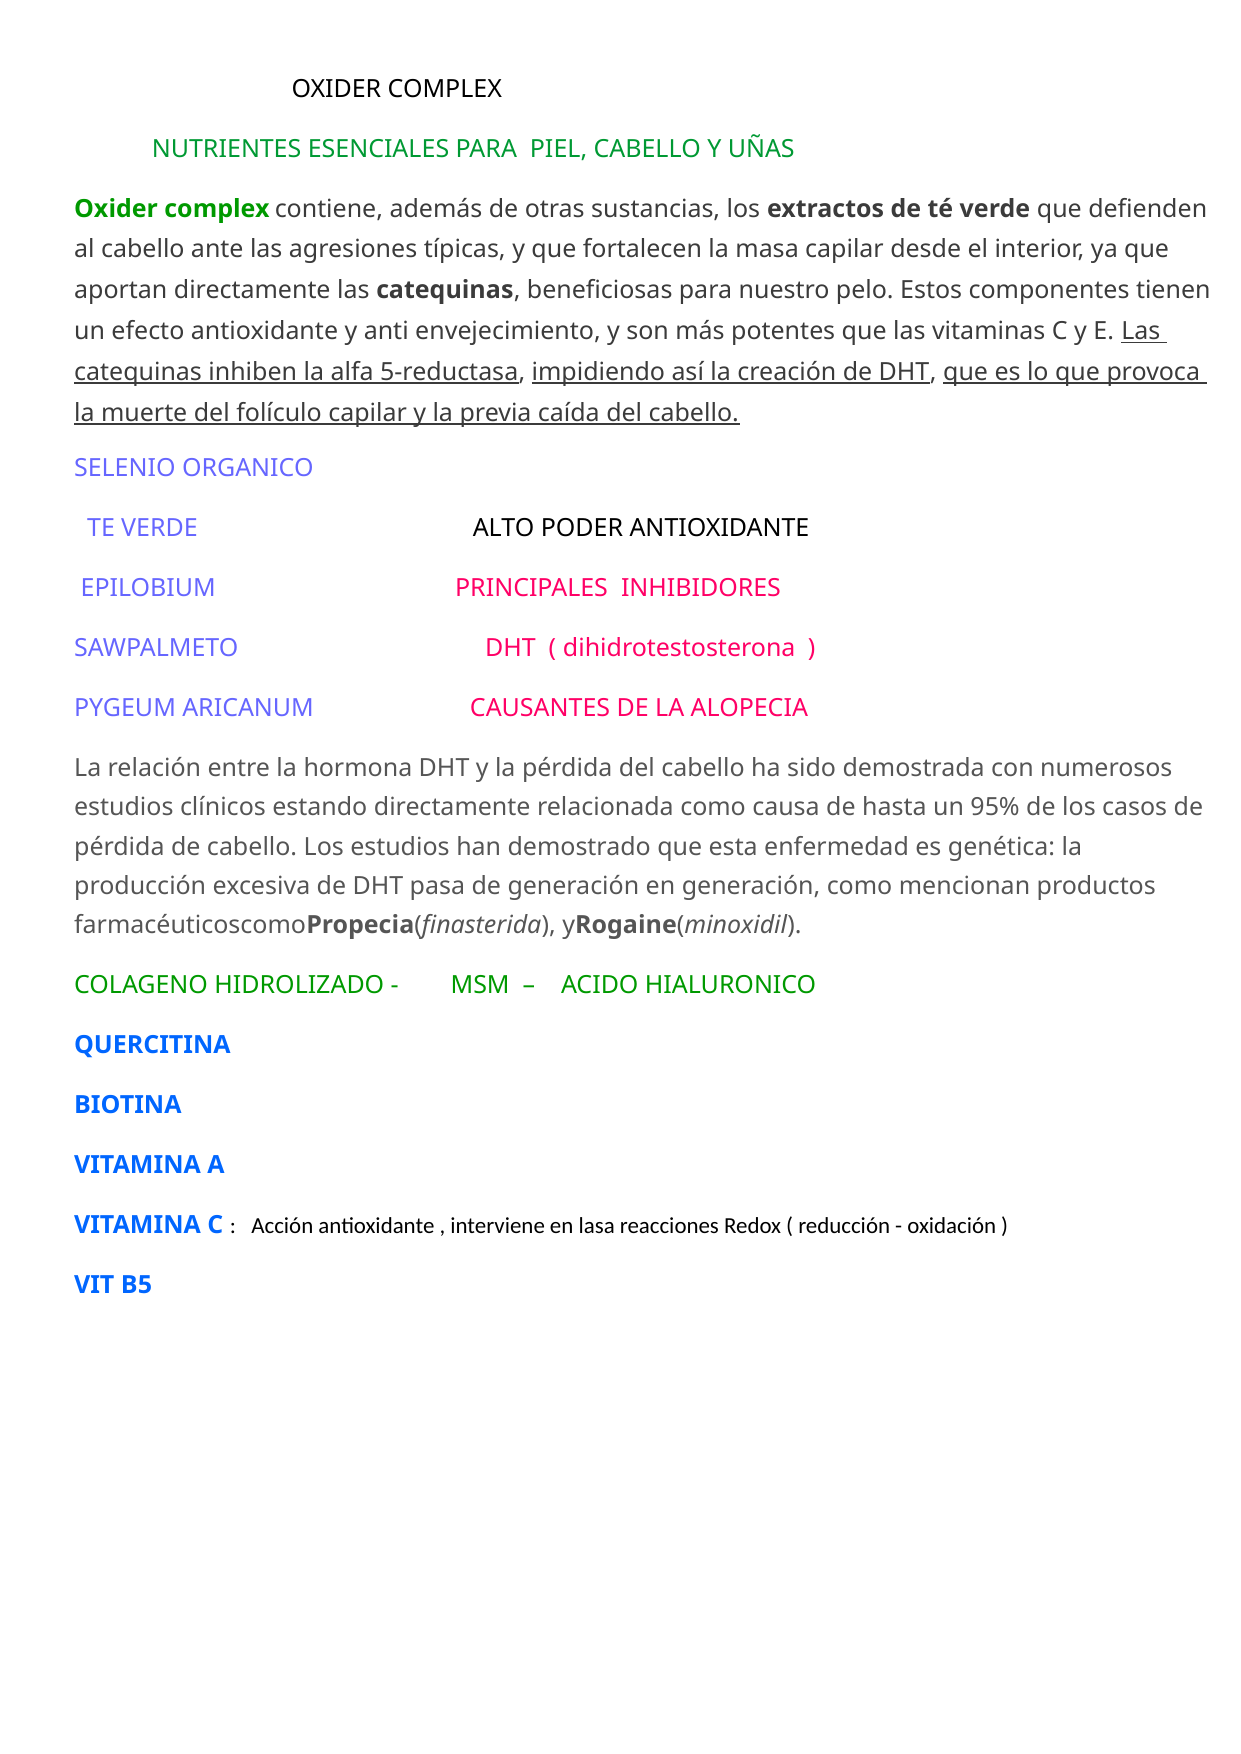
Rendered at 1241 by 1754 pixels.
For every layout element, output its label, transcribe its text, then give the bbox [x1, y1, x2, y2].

text La relación entre la hormona DHT y la pérdida del cabello ha sido demostrada con numerosos estudios clínicos estando directamente relacionada como causa de hasta un 95% de los casos de pérdida de cabello. Los estudios han demostrado que esta enfermedad es genética: la producción excesiva de DHT pasa de generación en generación, como mencionan productos farmacéuticoscomoPropecia(finasterida), yRogaine(minoxidil). [74, 750, 1219, 941]
text QUERCITINA [74, 1026, 1219, 1061]
text Oxider complex contiene, además de otras sustancias, los extractos de té verde que defienden al cabello ante las agresiones típicas, y que fortalecen la masa capilar desde el interior, ya que aportan directamente las catequinas, beneficiosas para nuestro pelo. Estos componentes tienen un efecto antioxidante y anti envejecimiento, y son más potentes que las vitaminas C y E. Las catequinas inhiben la alfa 5-reductasa, impidiendo así la creación de DHT, que es lo que provoca la muerte del folículo capilar y la previa caída del cabello. [74, 190, 1219, 428]
text VITAMINA A [74, 1146, 1219, 1181]
text VITAMINA C : Acción antioxidante , interviene en lasa reacciones Redox ( reducción - oxidación ) [74, 1206, 1219, 1241]
text TE VERDE ALTO PODER ANTIOXIDANTE [74, 510, 1219, 544]
text OXIDER COMPLEX [74, 70, 1219, 104]
text PYGEUM ARICANUM CAUSANTES DE LA ALOPECIA [74, 690, 1219, 724]
text BIOTINA [74, 1086, 1219, 1121]
text EPILOBIUM PRINCIPALES INHIBIDORES [74, 570, 1219, 604]
text VIT B5 [74, 1266, 1219, 1301]
text NUTRIENTES ESENCIALES PARA PIEL, CABELLO Y UÑAS [74, 130, 1219, 164]
text COLAGENO HIDROLIZADO - MSM – ACIDO HIALURONICO [74, 966, 1219, 1001]
text SAWPALMETO DHT ( dihidrotestosterona ) [74, 630, 1219, 664]
text SELENIO ORGANICO [74, 450, 1219, 484]
